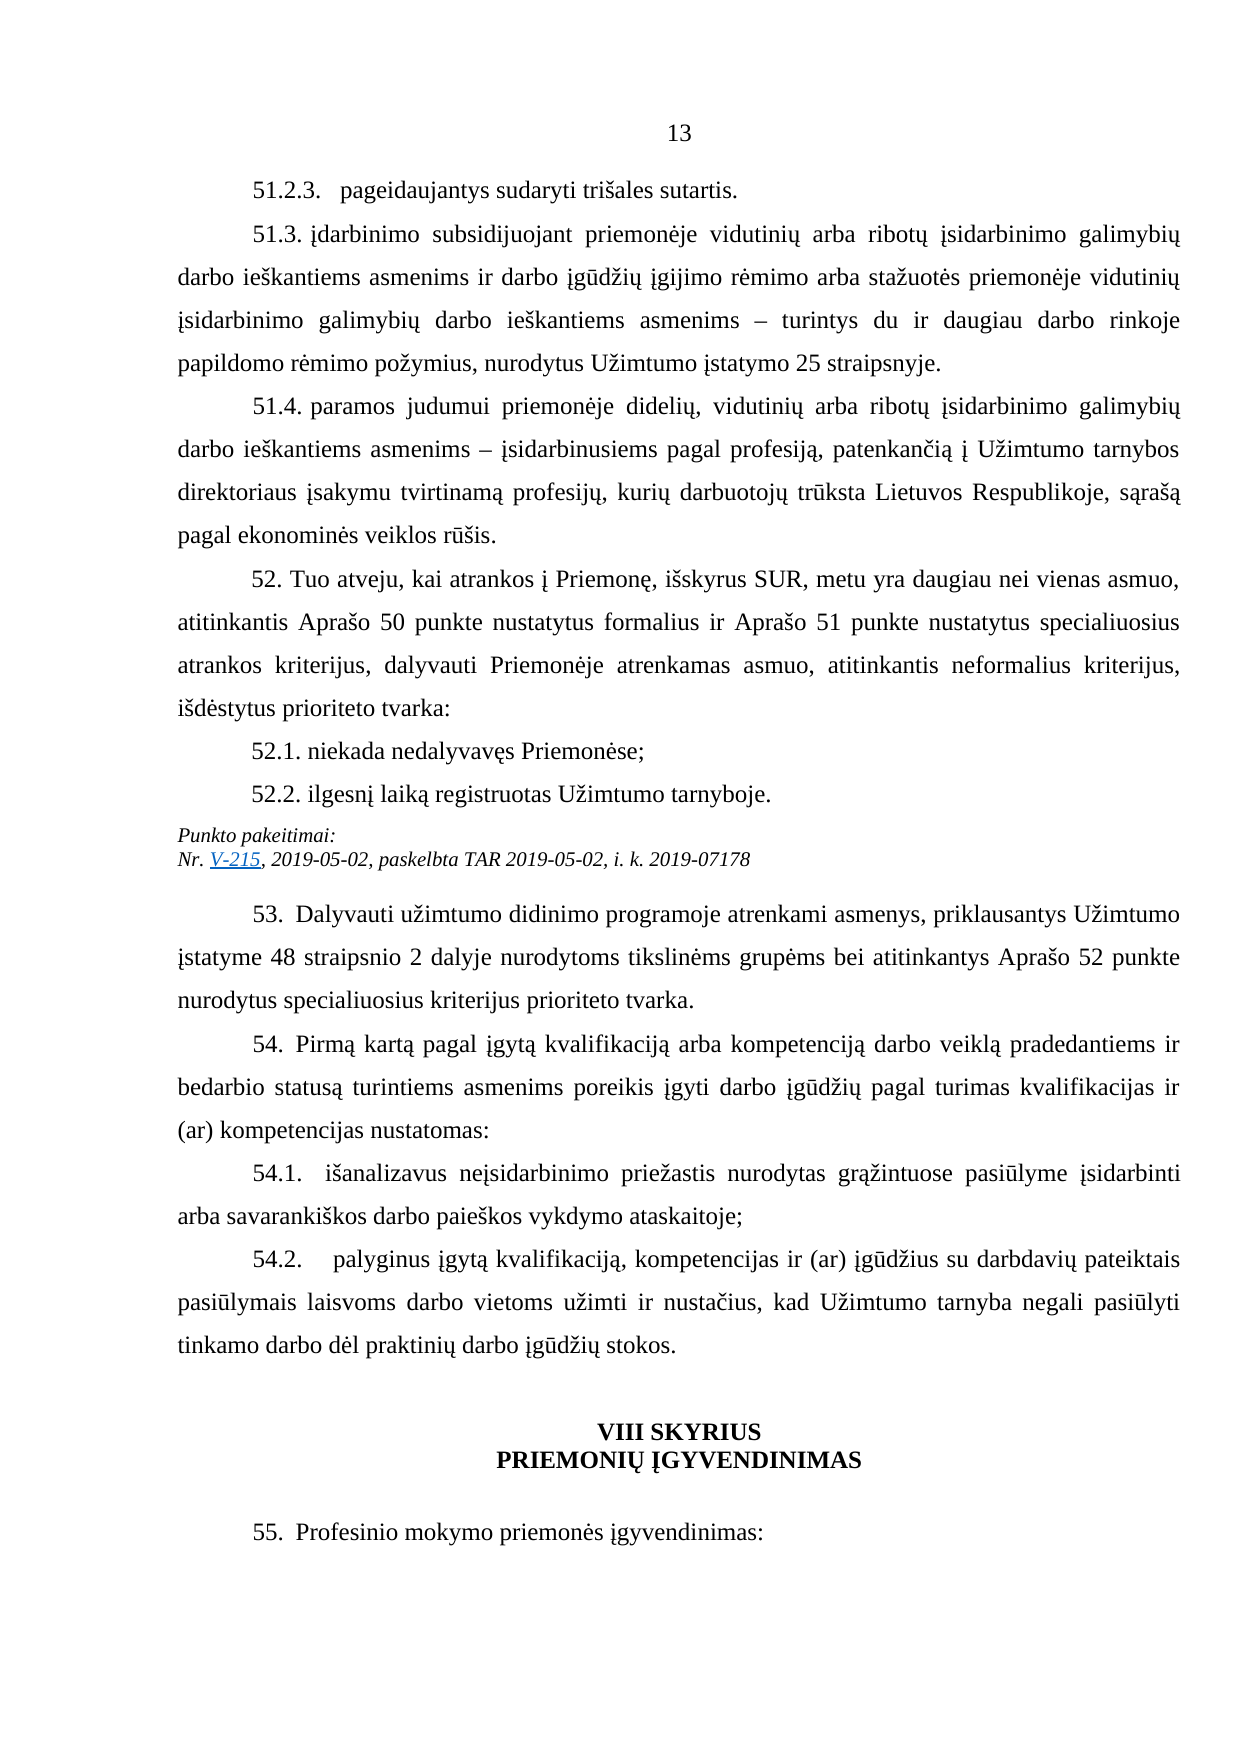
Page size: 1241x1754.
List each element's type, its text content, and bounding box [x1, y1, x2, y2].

text VIII SKYRIUS [177, 1417, 1181, 1446]
text 51.2.3. pageidaujantys sudaryti trišales sutartis. [177, 176, 1181, 204]
text 54.1. išanalizavus neįsidarbinimo priežastis nurodytas grąžintuose pasiūlyme įsidarbinti arba savarankiškos darbo paieškos vykdymo ataskaitoje; [177, 1158, 1181, 1230]
text 54.2. palyginus įgytą kvalifikaciją, kompetencijas ir (ar) įgūdžius su darbdavių pateiktais pasiūlymais laisvoms darbo vietoms užimti ir nustačius, kad Užimtumo tarnyba negali pasiūlyti tinkamo darbo dėl praktinių darbo įgūdžių stokos. [177, 1244, 1181, 1359]
text Nr. V-215, 2019-05-02, paskelbta TAR 2019-05-02, i. k. 2019-07178 [177, 847, 1181, 871]
text 52. Tuo atveju, kai atrankos į Priemonę, išskyrus SUR, metu yra daugiau nei vienas asmuo, atitinkantis Aprašo 50 punkte nustatytus formalius ir Aprašo 51 punkte nustatytus specialiuosius atrankos kriterijus, dalyvauti Priemonėje atrenkamas asmuo, atitinkantis neformalius kriterijus, išdėstytus prioriteto tvarka: [177, 564, 1181, 722]
text Punkto pakeitimai: [177, 822, 1181, 847]
text 52.2. ilgesnį laiką registruotas Užimtumo tarnyboje. [177, 779, 1181, 808]
text PRIEMONIŲ ĮGYVENDINIMAS [177, 1446, 1181, 1474]
text 52.1. niekada nedalyvavęs Priemonėse; [177, 736, 1181, 765]
text 51.3. įdarbinimo subsidijuojant priemonėje vidutinių arba ribotų įsidarbinimo galimybių darbo ieškantiems asmenims ir darbo įgūdžių įgijimo rėmimo arba stažuotės priemonėje vidutinių įsidarbinimo galimybių darbo ieškantiems asmenims – turintys du ir daugiau darbo rinkoje papildomo rėmimo požymius, nurodytus Užimtumo įstatymo 25 straipsnyje. [177, 219, 1181, 377]
text 53. Dalyvauti užimtumo didinimo programoje atrenkami asmenys, priklausantys Užimtumo įstatyme 48 straipsnio 2 dalyje nurodytoms tikslinėms grupėms bei atitinkantys Aprašo 52 punkte nurodytus specialiuosius kriterijus prioriteto tvarka. [177, 899, 1181, 1014]
text 51.4. paramos judumui priemonėje didelių, vidutinių arba ribotų įsidarbinimo galimybių darbo ieškantiems asmenims – įsidarbinusiems pagal profesiją, patenkančią į Užimtumo tarnybos direktoriaus įsakymu tvirtinamą profesijų, kurių darbuotojų trūksta Lietuvos Respublikoje, sąrašą pagal ekonominės veiklos rūšis. [177, 391, 1181, 549]
text 55. Profesinio mokymo priemonės įgyvendinimas: [177, 1517, 1181, 1546]
text 54. Pirmą kartą pagal įgytą kvalifikaciją arba kompetenciją darbo veiklą pradedantiems ir bedarbio statusą turintiems asmenims poreikis įgyti darbo įgūdžių pagal turimas kvalifikacijas ir (ar) kompetencijas nustatomas: [177, 1029, 1181, 1144]
